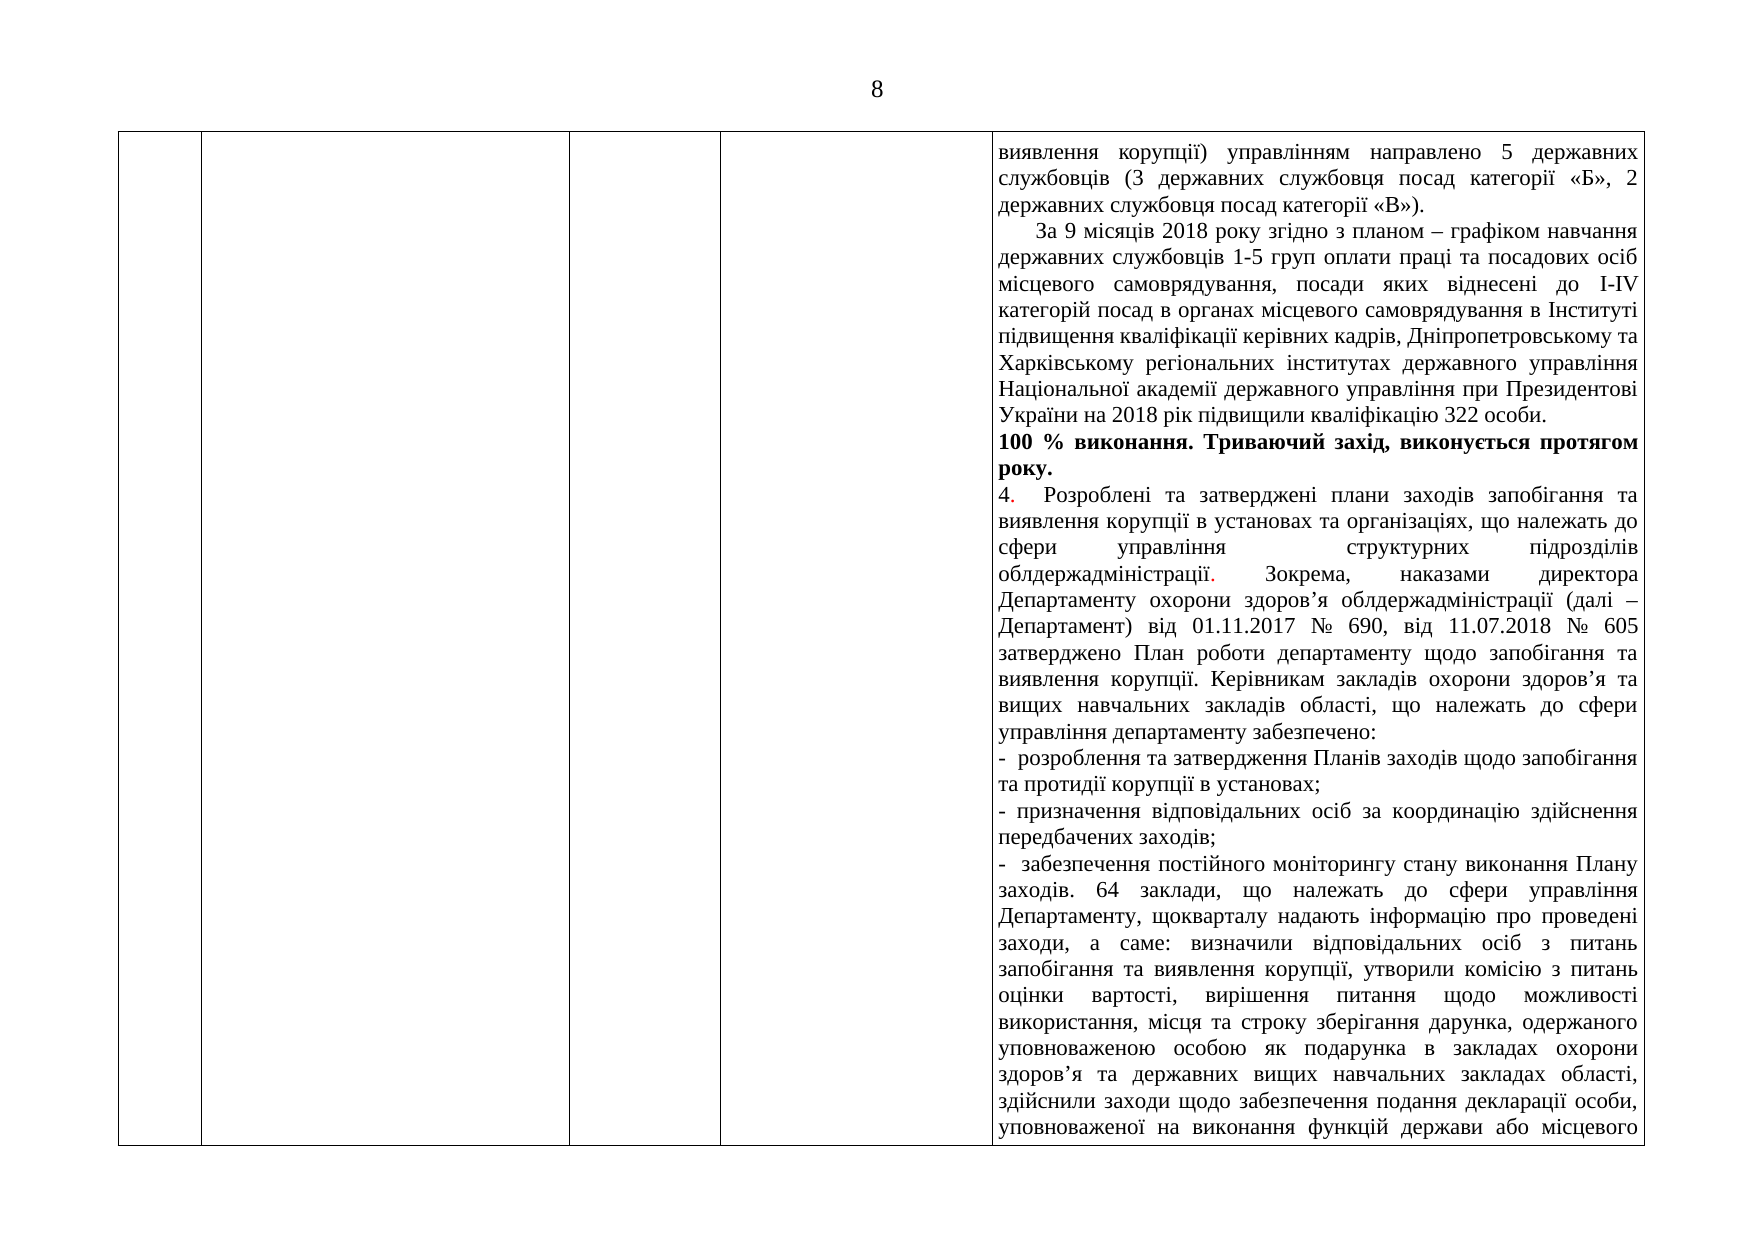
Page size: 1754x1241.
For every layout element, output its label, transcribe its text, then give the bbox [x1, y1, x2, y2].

table_cell [202, 132, 569, 1145]
table_cell [119, 132, 201, 1145]
table_cell [570, 132, 720, 1145]
table_cell [1645, 131, 1662, 1145]
table_cell [721, 132, 992, 1145]
table_cell виявлення корупції) управлінням направлено 5 державних службовців (3 державних службовця посад категорії «Б», 2 державних службовця посад категорії «В»). За 9 місяців 2018 року згідно з планом – графіком навчання державних службовців 1-5 груп оплати праці та посадових осіб місцевого самоврядування, посади яких віднесені до I-IV категорій посад в органах місцевого самоврядування в Інституті підвищення кваліфікації керівних кадрів, Дніпропетровському та Харківському регіональних інститутах державного управління Національної академії державного управління при Президентові України на 2018 рік підвищили кваліфікацію 322 особи. 100 % виконання. Триваючий захід, виконується протягом року. 4. Розроблені та затверджені плани заходів запобігання та виявлення корупції в установах та організаціях, що належать до сфери управління структурних підрозділів облдержадміністрації. Зокрема, наказами директора Департаменту охорони здоров’я облдержадміністрації (далі – Департамент) від 01.11.2017 № 690, від 11.07.2018 № 605 затверджено План роботи департаменту щодо запобігання та виявлення корупції. Керівникам закладів охорони здоров’я та вищих навчальних закладів області, що належать до сфери управління департаменту забезпечено: - розроблення та затвердження Планів заходів щодо запобігання та протидії корупції в установах; - призначення відповідальних осіб за координацію здійснення передбачених заходів; - забезпечення постійного моніторингу стану виконання Плану заходів. 64 заклади, що належать до сфери управління Департаменту, щокварталу надають інформацію про проведені заходи, а саме: визначили відповідальних осіб з питань запобігання та виявлення корупції, утворили комісію з питань оцінки вартості, вирішення питання щодо можливості використання, місця та строку зберігання дарунка, одержаного уповноваженою особою як подарунка в закладах охорони здоров’я та державних вищих навчальних закладах області, здійснили заходи щодо забезпечення подання декларації особи, уповноваженої на виконання функцій держави або місцевого [993, 132, 1644, 1145]
table_cell [1662, 131, 1676, 1145]
